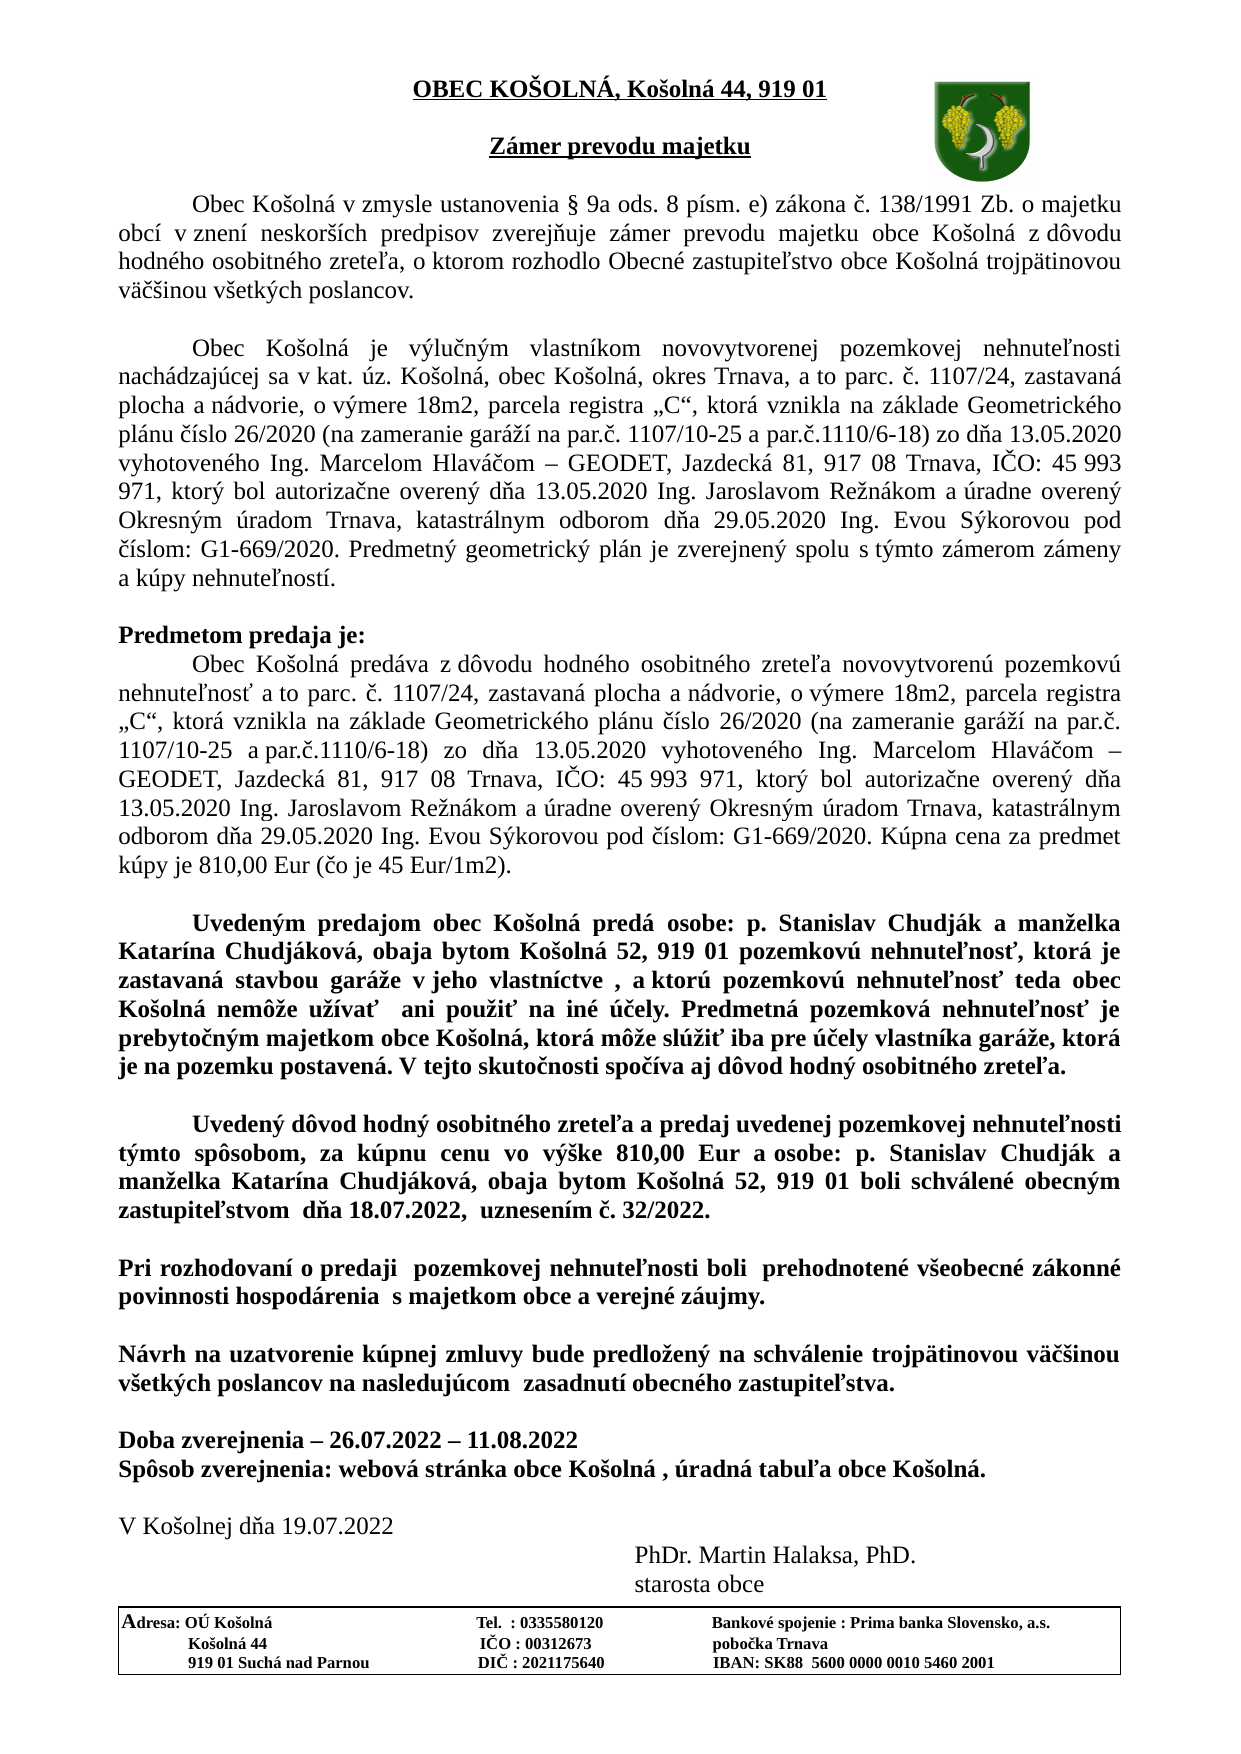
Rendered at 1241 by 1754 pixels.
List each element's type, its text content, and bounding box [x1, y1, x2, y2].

text Pri rozhodovaní o predaji pozemkovej nehnuteľnosti boli prehodnotené všeobecné zákonné povinnosti hospodárenia s majetkom obce a verejné záujmy. [118, 1253, 1121, 1310]
text Obec Košolná predáva z dôvodu hodného osobitného zreteľa novovytvorenú pozemkovú nehnuteľnosť a to parc. č. 1107/24, zastavaná plocha a nádvorie, o výmere 18m2, parcela registra „C“, ktorá vznikla na základe Geometrického plánu číslo 26/2020 (na zameranie garáží na par.č. 1107/10-25 a par.č.1110/6-18) zo dňa 13.05.2020 vyhotoveného Ing. Marcelom Hlaváčom – GEODET, Jazdecká 81, 917 08 Trnava, IČO: 45 993 971, ktorý bol autorizačne overený dňa 13.05.2020 Ing. Jaroslavom Režnákom a úradne overený Okresným úradom Trnava, katastrálnym odborom dňa 29.05.2020 Ing. Evou Sýkorovou pod číslom: G1-669/2020. Kúpna cena za predmet kúpy je 810,00 Eur (čo je 45 Eur/1m2). [118, 649, 1121, 879]
text Uvedený dôvod hodný osobitného zreteľa a predaj uvedenej pozemkovej nehnuteľnosti týmto spôsobom, za kúpnu cenu vo výške 810,00 Eur a osobe: p. Stanislav Chudják a manželka Katarína Chudjáková, obaja bytom Košolná 52, 919 01 boli schválené obecným zastupiteľstvom dňa 18.07.2022, uznesením č. 32/2022. [118, 1109, 1121, 1224]
text Uvedeným predajom obec Košolná predá osobe: p. Stanislav Chudják a manželka Katarína Chudjáková, obaja bytom Košolná 52, 919 01 pozemkovú nehnuteľnosť, ktorá je zastavaná stavbou garáže v jeho vlastníctve , a ktorú pozemkovú nehnuteľnosť teda obec Košolná nemôže užívať ani použiť na iné účely. Predmetná pozemková nehnuteľnosť je prebytočným majetkom obce Košolná, ktorá môže slúžiť iba pre účely vlastníka garáže, ktorá je na pozemku postavená. V tejto skutočnosti spočíva aj dôvod hodný osobitného zreteľa. [118, 879, 1121, 1080]
text Doba zverejnenia – 26.07.2022 – 11.08.2022 [118, 1425, 1121, 1454]
text V Košolnej dňa 19.07.2022 [118, 1511, 1121, 1540]
text Spôsob zverejnenia: webová stránka obce Košolná , úradná tabuľa obce Košolná. [118, 1454, 1121, 1483]
text Návrh na uzatvorenie kúpnej zmluvy bude predložený na schválenie trojpätinovou väčšinou všetkých poslancov na nasledujúcom zasadnutí obecného zastupiteľstva. [118, 1339, 1121, 1396]
text starosta obce [118, 1569, 1121, 1598]
text Predmetom predaja je: [118, 620, 1121, 649]
text PhDr. Martin Halaksa, PhD. [118, 1540, 1121, 1569]
text Obec Košolná je výlučným vlastníkom novovytvorenej pozemkovej nehnuteľnosti nachádzajúcej sa v kat. úz. Košolná, obec Košolná, okres Trnava, a to parc. č. 1107/24, zastavaná plocha a nádvorie, o výmere 18m2, parcela registra „C“, ktorá vznikla na základe Geometrického plánu číslo 26/2020 (na zameranie garáží na par.č. 1107/10-25 a par.č.1110/6-18) zo dňa 13.05.2020 vyhotoveného Ing. Marcelom Hlaváčom – GEODET, Jazdecká 81, 917 08 Trnava, IČO: 45 993 971, ktorý bol autorizačne overený dňa 13.05.2020 Ing. Jaroslavom Režnákom a úradne overený Okresným úradom Trnava, katastrálnym odborom dňa 29.05.2020 Ing. Evou Sýkorovou pod číslom: G1-669/2020. Predmetný geometrický plán je zverejnený spolu s týmto zámerom zámeny a kúpy nehnuteľností. [118, 333, 1121, 591]
text Obec Košolná v zmysle ustanovenia § 9a ods. 8 písm. e) zákona č. 138/1991 Zb. o majetku obcí v znení neskorších predpisov zverejňuje zámer prevodu majetku obce Košolná z dôvodu hodného osobitného zreteľa, o ktorom rozhodlo Obecné zastupiteľstvo obce Košolná trojpätinovou väčšinou všetkých poslancov. [118, 189, 1121, 304]
